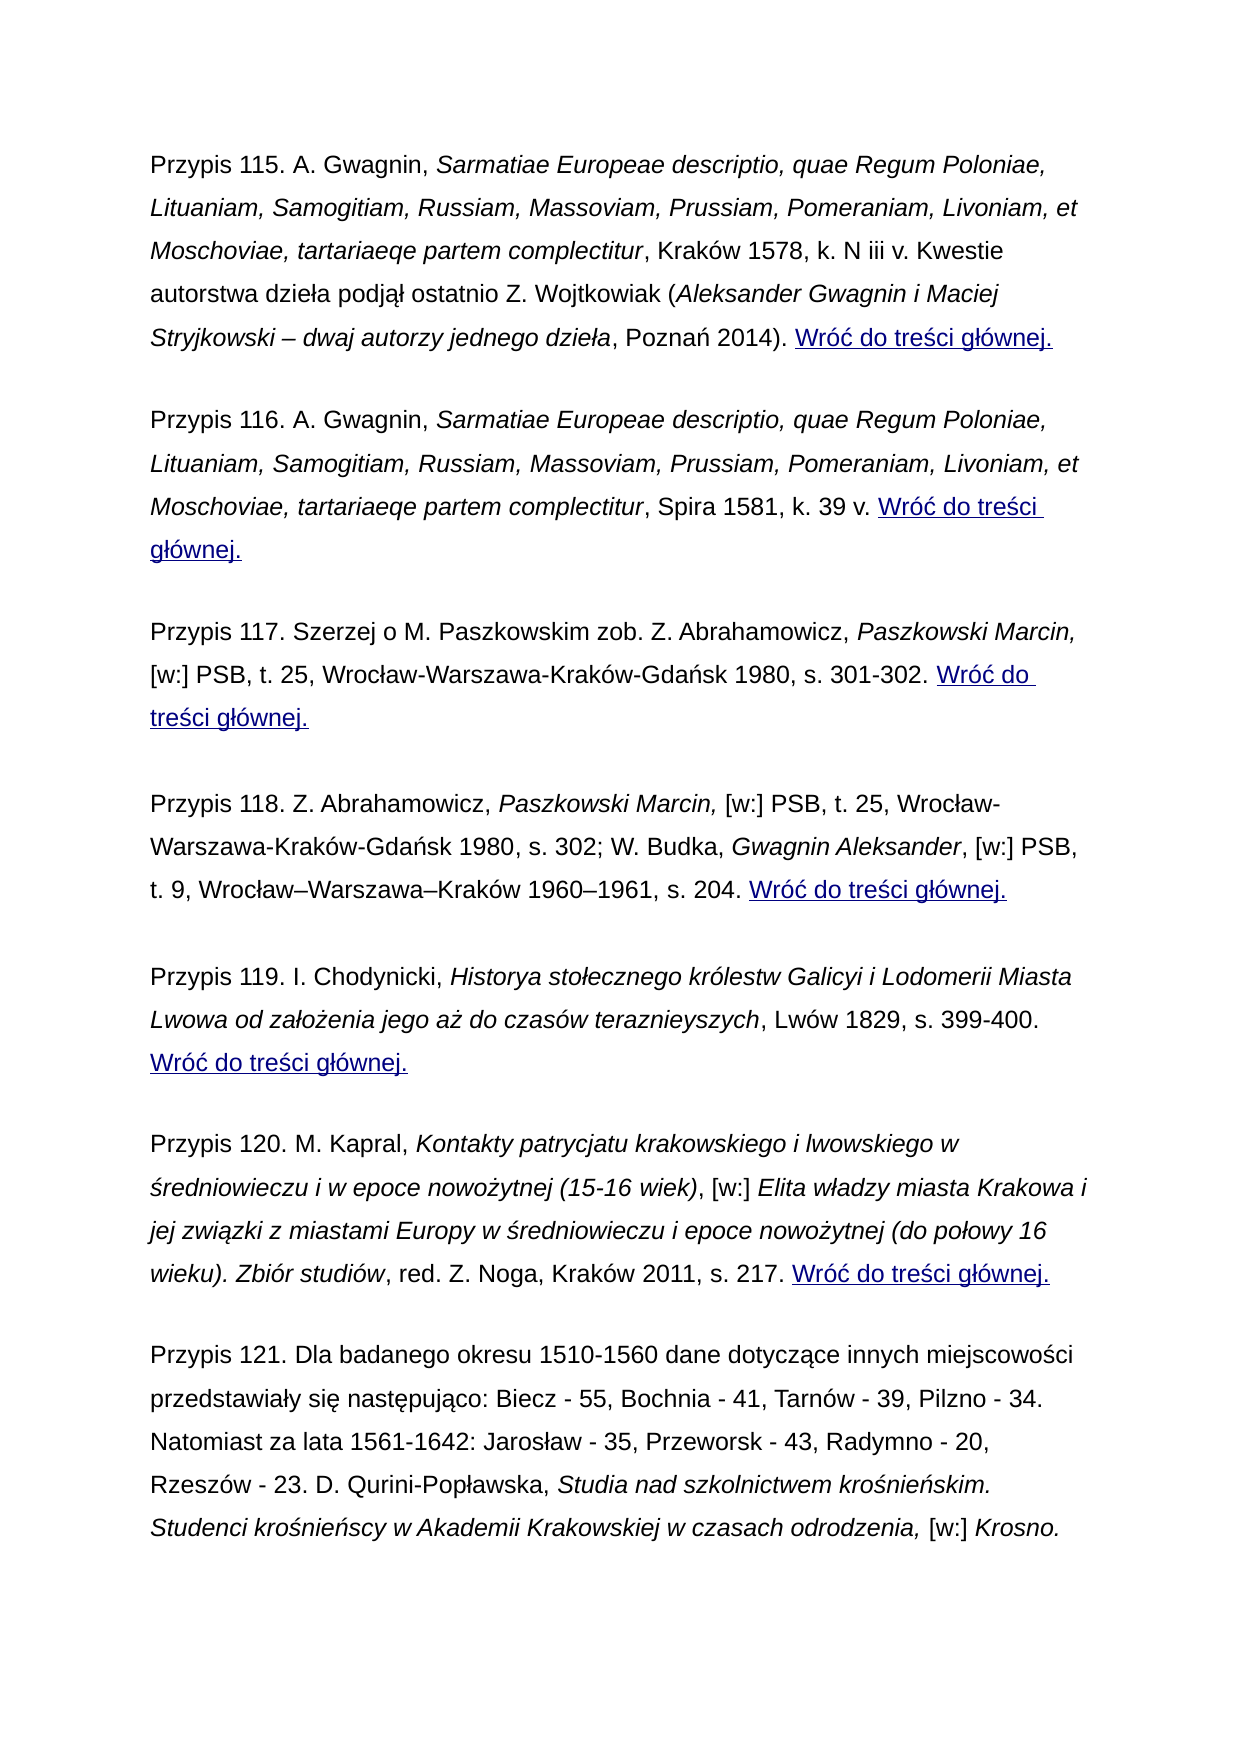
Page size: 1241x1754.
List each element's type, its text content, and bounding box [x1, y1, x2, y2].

text Przypis 115. A. Gwagnin, Sarmatiae Europeae descriptio, quae Regum Poloniae, Lituaniam, Samogitiam, Russiam, Massoviam, Prussiam, Pomeraniam, Livoniam, et Moschoviae, tartariaeqe partem complectitur, Kraków 1578, k. N iii v. Kwestie autorstwa dzieła podjął ostatnio Z. Wojtkowiak (Aleksander Gwagnin i Maciej Stryjkowski – dwaj autorzy jednego dzieła, Poznań 2014). Wróć do treści głównej. [150, 150, 1090, 351]
text Przypis 118. Z. Abrahamowicz, Paszkowski Marcin, [w:] PSB, t. 25, Wrocław-Warszawa-Kraków-Gdańsk 1980, s. 302; W. Budka, Gwagnin Aleksander, [w:] PSB, t. 9, Wrocław–Warszawa–Kraków 1960–1961, s. 204. Wróć do treści głównej. [150, 789, 1090, 904]
text Przypis 120. M. Kapral, Kontakty patrycjatu krakowskiego i lwowskiego w średniowieczu i w epoce nowożytnej (15-16 wiek), [w:] Elita władzy miasta Krakowa i jej związki z miastami Europy w średniowieczu i epoce nowożytnej (do połowy 16 wieku). Zbiór studiów, red. Z. Noga, Kraków 2011, s. 217. Wróć do treści głównej. [150, 1129, 1090, 1287]
text Przypis 116. A. Gwagnin, Sarmatiae Europeae descriptio, quae Regum Poloniae, Lituaniam, Samogitiam, Russiam, Massoviam, Prussiam, Pomeraniam, Livoniam, et Moschoviae, tartariaeqe partem complectitur, Spira 1581, k. 39 v. Wróć do treści głównej. [150, 405, 1090, 563]
text Przypis 119. I. Chodynicki, Historya stołecznego królestw Galicyi i Lodomerii Miasta Lwowa od założenia jego aż do czasów teraznieyszych, Lwów 1829, s. 399-400. Wróć do treści głównej. [150, 961, 1090, 1076]
text Przypis 117. Szerzej o M. Paszkowskim zob. Z. Abrahamowicz, Paszkowski Marcin, [w:] PSB, t. 25, Wrocław-Warszawa-Kraków-Gdańsk 1980, s. 301-302. Wróć do treści głównej. [150, 616, 1090, 731]
text Przypis 121. Dla badanego okresu 1510-1560 dane dotyczące innych miejscowości przedstawiały się następująco: Biecz - 55, Bochnia - 41, Tarnów - 39, Pilzno - 34. Natomiast za lata 1561-1642: Jarosław - 35, Przeworsk - 43, Radymno - 20, Rzeszów - 23. D. Qurini-Popławska, Studia nad szkolnictwem krośnieńskim. Studenci krośnieńscy w Akademii Krakowskiej w czasach odrodzenia, [w:] Krosno. [150, 1340, 1090, 1542]
